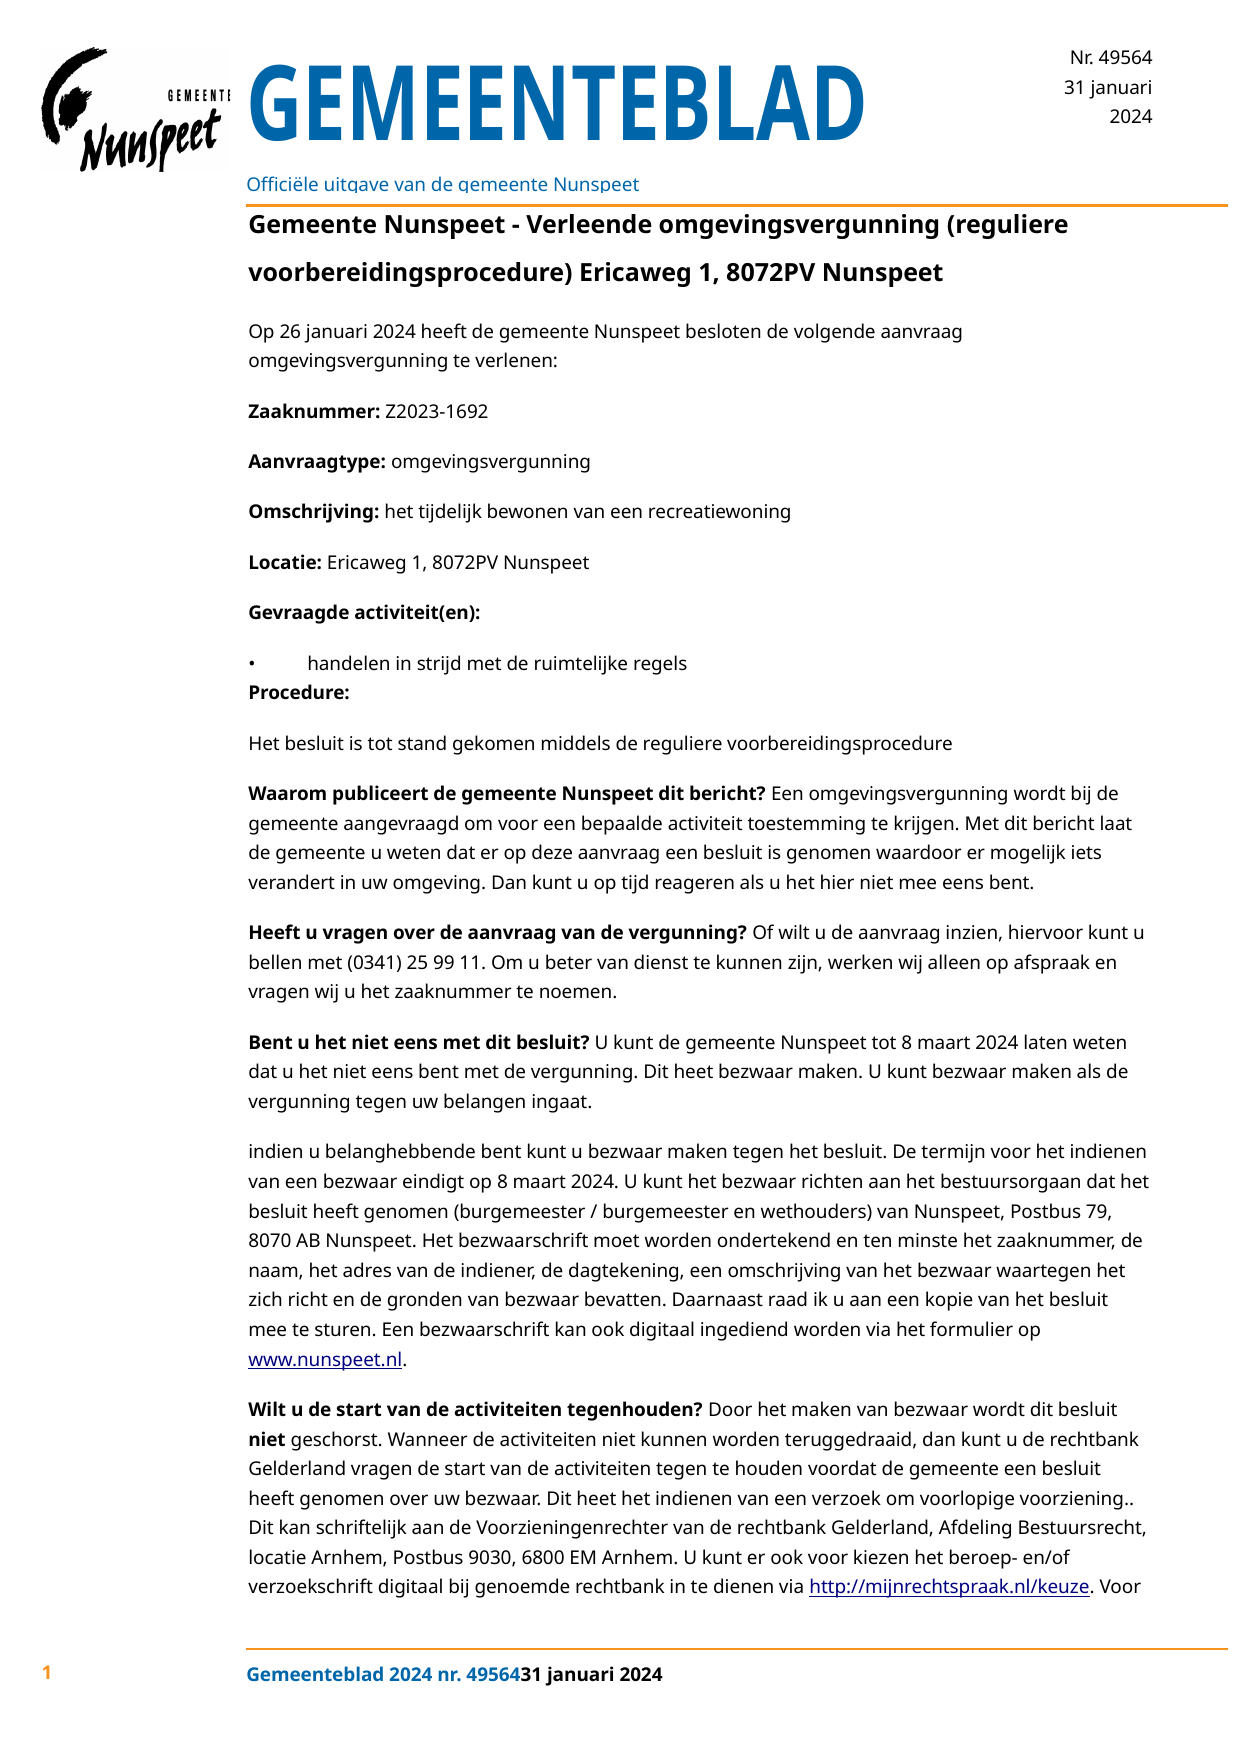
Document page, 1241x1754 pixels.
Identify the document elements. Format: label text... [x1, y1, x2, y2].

text Locatie: Ericaweg 1, 8072PV Nunspeet [248, 549, 1152, 575]
text Gevraagde activiteit(en): [248, 599, 1152, 625]
text Omschrijving: het tijdelijk bewonen van een recreatiewoning [248, 499, 1152, 524]
text Waarom publiceert de gemeente Nunspeet dit bericht? Een omgevingsvergunning wordt bij de gemeente aangevraagd om voor een bepaalde activiteit toestemming te krijgen. Met dit bericht laat de gemeente u weten dat er op deze aanvraag een besluit is genomen waardoor er mogelijk iets verandert in uw omgeving. Dan kunt u op tijd reageren als u het hier niet mee eens bent. [248, 780, 1152, 895]
list handelen in strijd met de ruimtelijke regels [248, 650, 1152, 676]
text Bent u het niet eens met dit besluit? U kunt de gemeente Nunspeet tot 8 maart 2024 laten weten dat u het niet eens bent met de vergunning. Dit heet bezwaar maken. U kunt bezwaar maken als de vergunning tegen uw belangen ingaat. [248, 1029, 1152, 1114]
text Wilt u de start van de activiteiten tegenhouden? Door het maken van bezwaar wordt dit besluit niet geschorst. Wanneer de activiteiten niet kunnen worden teruggedraaid, dan kunt u de rechtbank Gelderland vragen de start van de activiteiten tegen te houden voordat de gemeente een besluit heeft genomen over uw bezwaar. Dit heet het indienen van een verzoek om voorlopige voorziening.. Dit kan schriftelijk aan de Voorzieningenrechter van de rechtbank Gelderland, Afdeling Bestuursrecht, locatie Arnhem, Postbus 9030, 6800 EM Arnhem. U kunt er ook voor kiezen het beroep- en/of verzoekschrift digitaal bij genoemde rechtbank in te dienen via http://mijnrechtspraak.nl/keuze. Voor [248, 1396, 1152, 1599]
text Het besluit is tot stand gekomen middels de reguliere voorbereidingsprocedure [248, 730, 1152, 756]
text Zaaknummer: Z2023-1692 [248, 398, 1152, 424]
text Gemeente Nunspeet - Verleende omgevingsvergunning (reguliere voorbereidingsprocedure) Ericaweg 1, 8072PV Nunspeet [248, 207, 1152, 288]
text Aanvraagtype: omgevingsvergunning [248, 448, 1152, 474]
text Procedure: [248, 679, 1152, 705]
text Op 26 januari 2024 heeft de gemeente Nunspeet besloten de volgende aanvraag omgevingsvergunning te verlenen: [248, 318, 1152, 373]
text Heeft u vragen over de aanvraag van de vergunning? Of wilt u de aanvraag inzien, hiervoor kunt u bellen met (0341) 25 99 11. Om u beter van dienst te kunnen zijn, werken wij alleen op afspraak en vragen wij u het zaaknummer te noemen. [248, 919, 1152, 1004]
text indien u belanghebbende bent kunt u bezwaar maken tegen het besluit. De termijn voor het indienen van een bezwaar eindigt op 8 maart 2024. U kunt het bezwaar richten aan het bestuursorgaan dat het besluit heeft genomen (burgemeester / burgemeester en wethouders) van Nunspeet, Postbus 79, 8070 AB Nunspeet. Het bezwaarschrift moet worden ondertekend en ten minste het zaaknummer, de naam, het adres van de indiener, de dagtekening, een omschrijving van het bezwaar waartegen het zich richt en de gronden van bezwaar bevatten. Daarnaast raad ik u aan een kopie van het besluit mee te sturen. Een bezwaarschrift kan ook digitaal ingediend worden via het formulier op www.nunspeet.nl. [248, 1139, 1152, 1372]
picture [41, 47, 231, 172]
